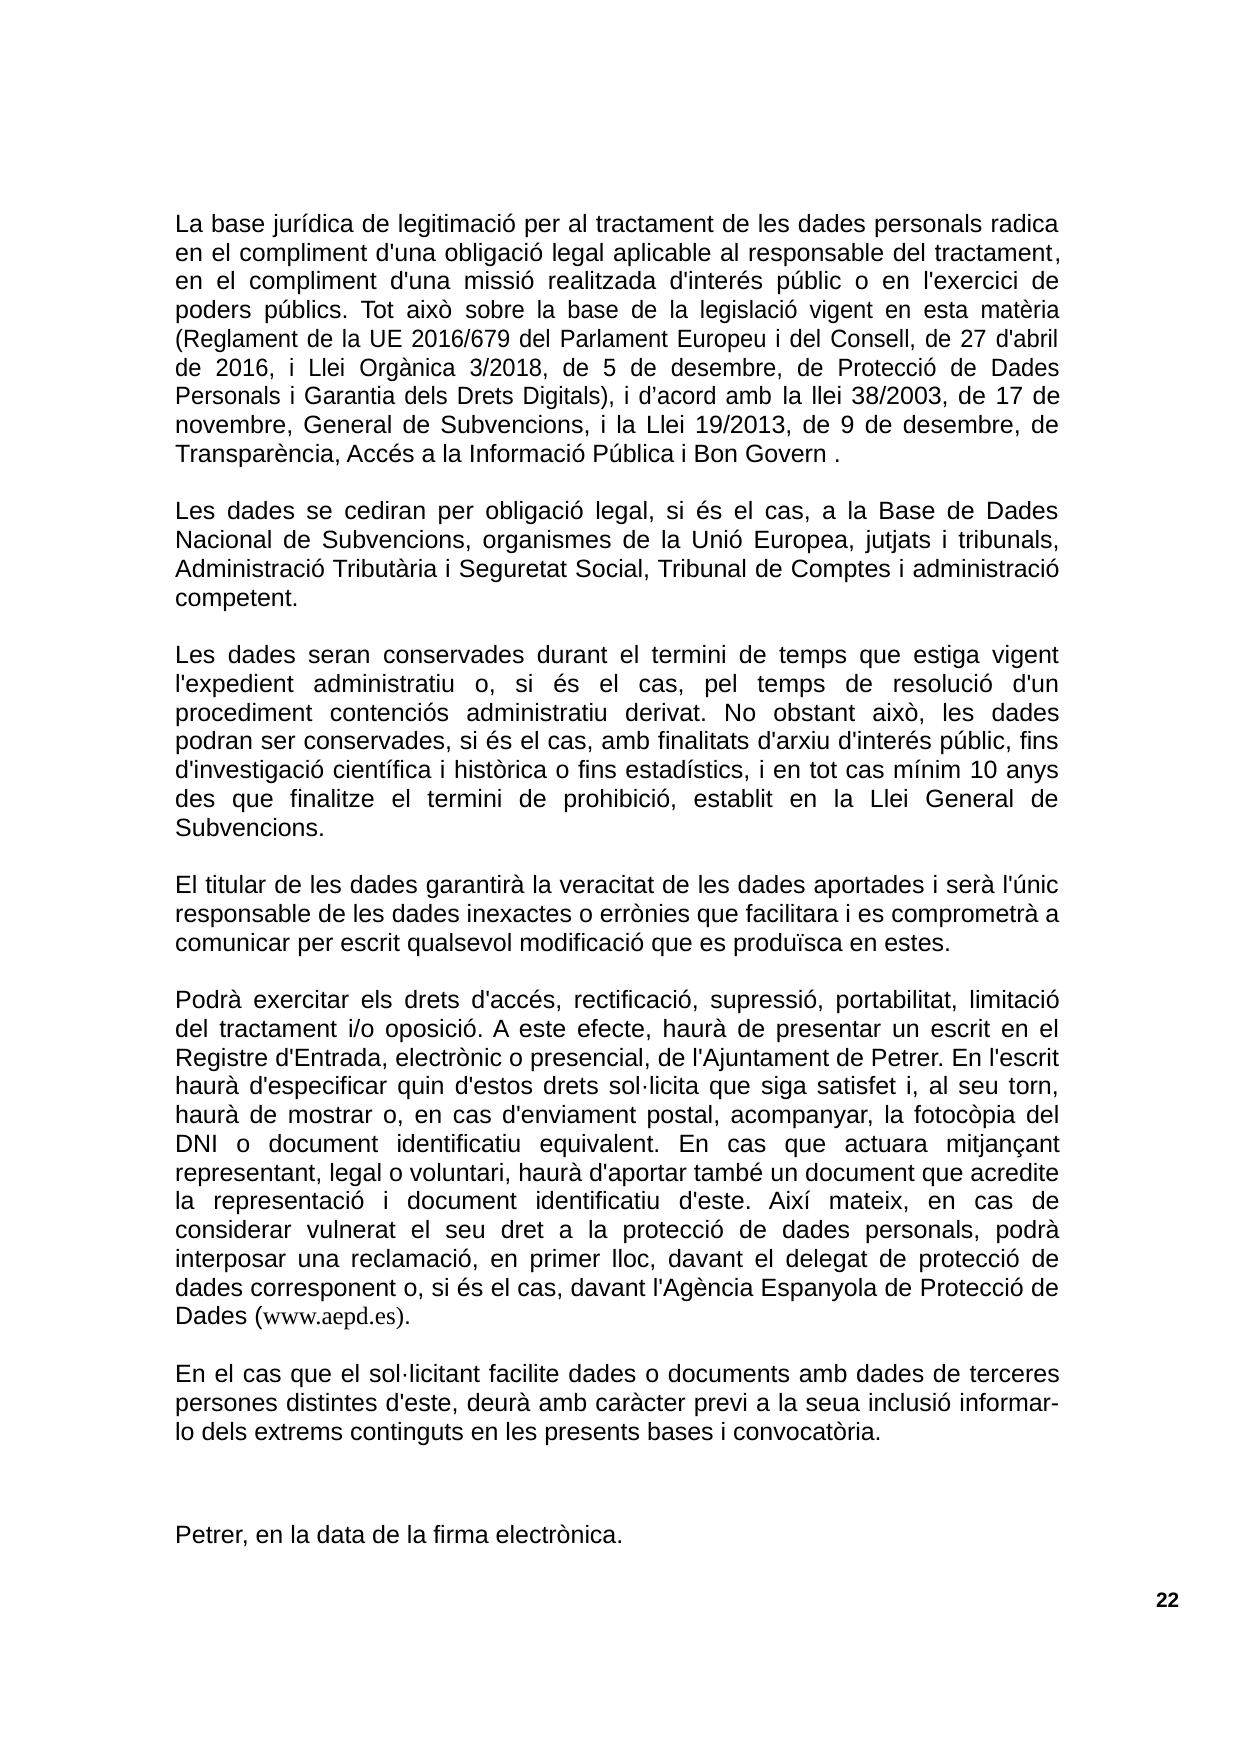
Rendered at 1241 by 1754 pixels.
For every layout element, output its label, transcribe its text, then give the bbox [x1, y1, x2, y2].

list Les dades seran conservades durant el termini de temps que estiga vigent l'expedient administratiu o, si és el cas, pel temps de resolució d'un procediment contenciós administratiu derivat. No obstant això, les dades podran ser conservades, si és el cas, amb finalitats d'arxiu d'interés públic, fins d'investigació científica i històrica o fins estadístics, i en tot cas mínim 10 anys des que finalitze el termini de prohibició, establit en la Llei General de Subvencions. [175, 640, 1061, 841]
list El titular de les dades garantirà la veracitat de les dades aportades i serà l'únic responsable de les dades inexactes o errònies que facilitara i es comprometrà a comunicar per escrit qualsevol modificació que es produïsca en estes. [175, 870, 1061, 956]
list La base jurídica de legitimació per al tractament de les dades personals radica en el compliment d'una obligació legal aplicable al responsable del tractament, en el compliment d'una missió realitzada d'interés públic o en l'exercici de poders públics. Tot això sobre la base de la legislació vigent en esta matèria (Reglament de la UE 2016/679 del Parlament Europeu i del Consell, de 27 d'abril de 2016, i Llei Orgànica 3/2018, de 5 de desembre, de Protecció de Dades Personals i Garantia dels Drets Digitals), i d’acord amb la llei 38/2003, de 17 de novembre, General de Subvencions, i la Llei 19/2013, de 9 de desembre, de Transparència, Accés a la Informació Pública i Bon Govern . [175, 209, 1061, 468]
list Les dades se cediran per obligació legal, si és el cas, a la Base de Dades Nacional de Subvencions, organismes de la Unió Europea, jutjats i tribunals, Administració Tributària i Seguretat Social, Tribunal de Comptes i administració competent. [175, 496, 1061, 611]
list Petrer, en la data de la firma electrònica. [175, 1520, 1061, 1548]
list En el cas que el sol·licitant facilite dades o documents amb dades de terceres persones distintes d'este, deurà amb caràcter previ a la seua inclusió informar-lo dels extrems continguts en les presents bases i convocatòria. [175, 1359, 1061, 1445]
list Podrà exercitar els drets d'accés, rectificació, supressió, portabilitat, limitació del tractament i/o oposició. A este efecte, haurà de presentar un escrit en el Registre d'Entrada, electrònic o presencial, de l'Ajuntament de Petrer. En l'escrit haurà d'especificar quin d'estos drets sol·licita que siga satisfet i, al seu torn, haurà de mostrar o, en cas d'enviament postal, acompanyar, la fotocòpia del DNI o document identificatiu equivalent. En cas que actuara mitjançant representant, legal o voluntari, haurà d'aportar també un document que acredite la representació i document identificatiu d'este. Així mateix, en cas de considerar vulnerat el seu dret a la protecció de dades personals, podrà interposar una reclamació, en primer lloc, davant el delegat de protecció de dades corresponent o, si és el cas, davant l'Agència Espanyola de Protecció de Dades (www.aepd.es). [175, 985, 1061, 1330]
